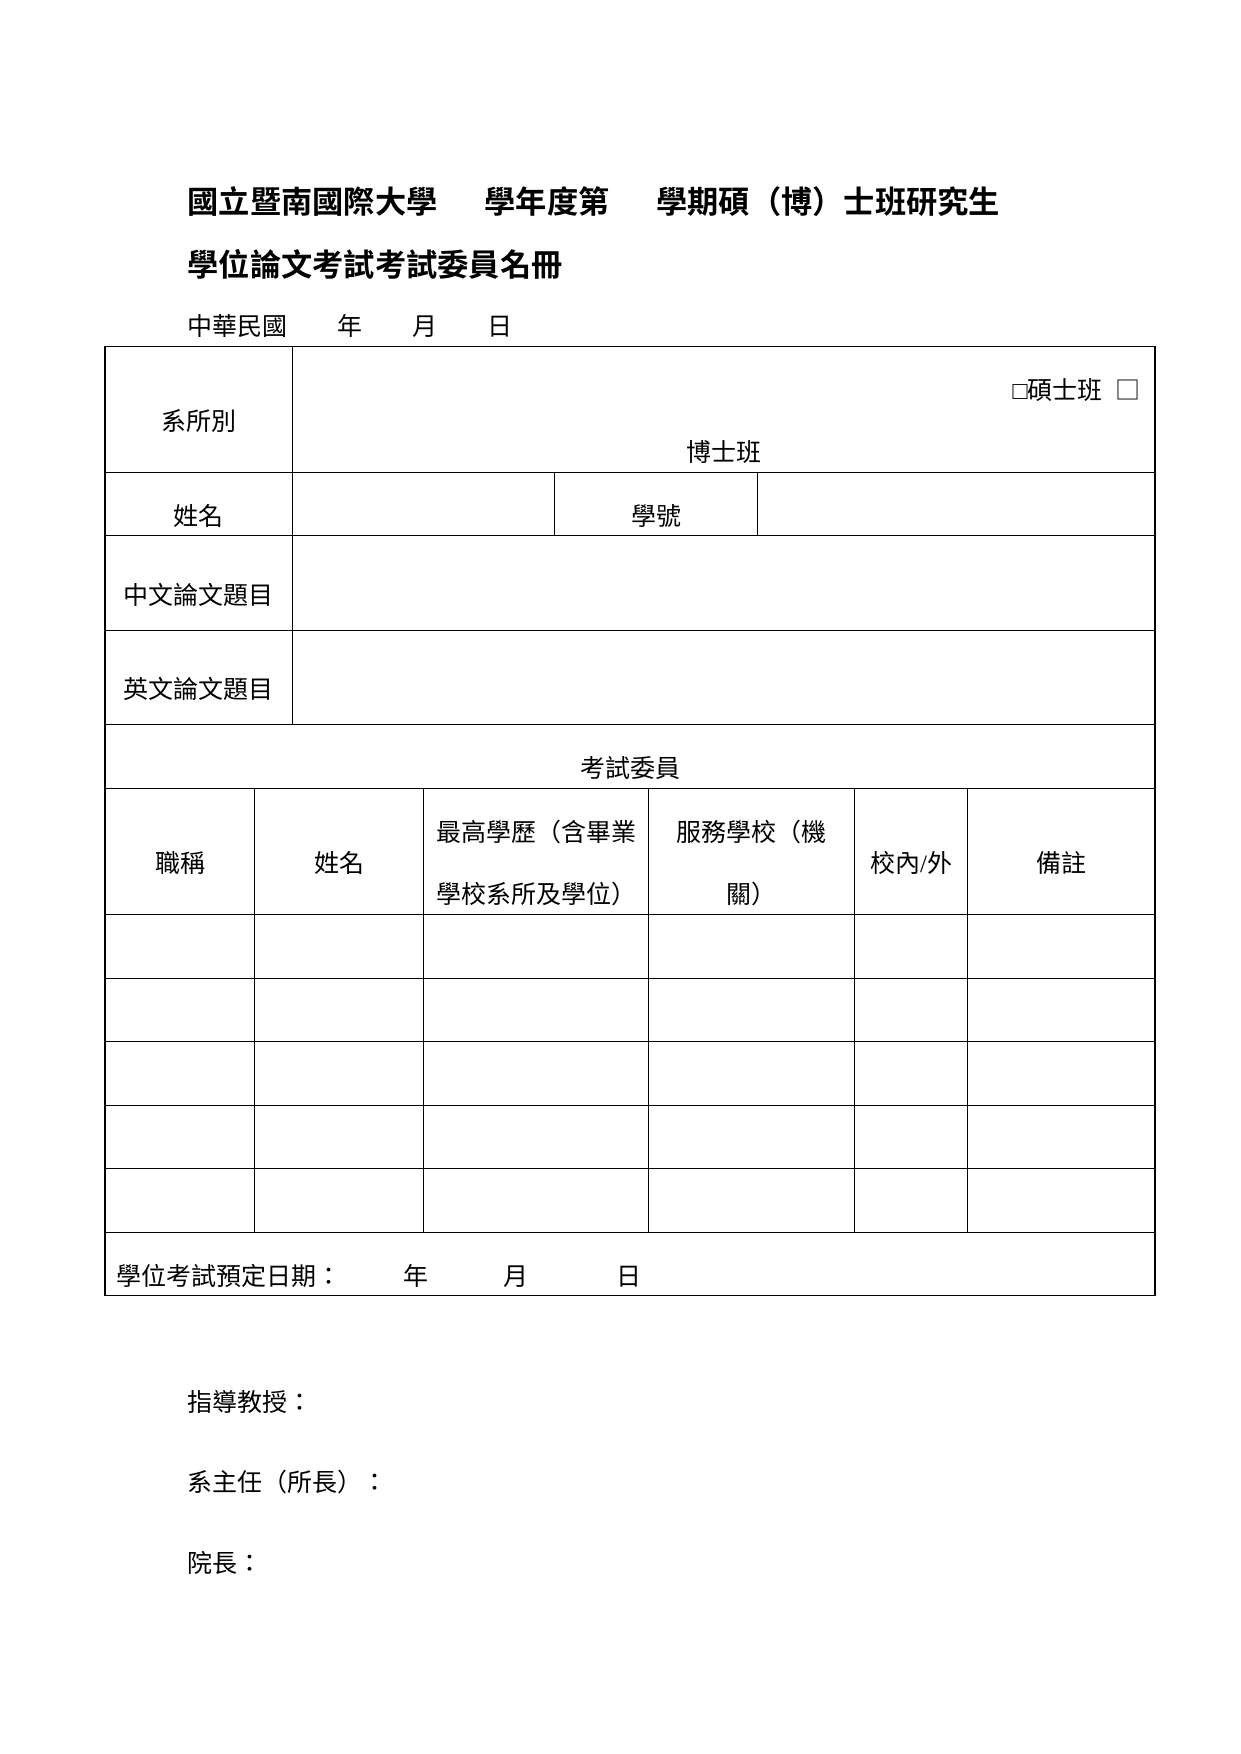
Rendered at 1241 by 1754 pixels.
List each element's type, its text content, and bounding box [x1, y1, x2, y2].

table_cell [855, 915, 967, 977]
table_cell [649, 1106, 854, 1168]
table_cell [424, 1106, 648, 1168]
table_cell [106, 1042, 254, 1104]
table_cell [968, 979, 1154, 1041]
table_cell 職稱 [106, 789, 254, 914]
text 國立暨南國際大學 學年度第 學期碩（博）士班研究生 [187, 158, 1053, 221]
table_cell [649, 1169, 854, 1232]
table_cell [968, 1169, 1154, 1232]
table_cell 姓名 [106, 473, 292, 535]
table_cell [255, 1042, 423, 1104]
table_cell [293, 536, 1154, 630]
table_cell 姓名 [255, 789, 423, 914]
table_cell [968, 915, 1154, 977]
table_cell [855, 1042, 967, 1104]
table_cell [255, 1169, 423, 1232]
text 中華民國 年 月 日 [187, 283, 1053, 346]
table_cell 備註 [968, 789, 1154, 914]
table_cell [968, 1106, 1154, 1168]
text 指導教授： [187, 1359, 1053, 1421]
table_cell [255, 1106, 423, 1168]
table_cell [649, 979, 854, 1041]
table_cell [855, 979, 967, 1041]
table_cell 英文論文題目 [106, 631, 292, 724]
table_cell [424, 979, 648, 1041]
table_cell 中文論文題目 [106, 536, 292, 630]
table_header 系所別 [106, 347, 292, 472]
text 學位論文考試考試委員名冊 [187, 221, 1053, 283]
table_cell [855, 1106, 967, 1168]
table_cell 學位考試預定日期： 年 月 日 [106, 1233, 1154, 1295]
table_cell [424, 1042, 648, 1104]
table_cell 最高學歷（含畢業學校系所及學位） [424, 789, 648, 914]
table_cell [293, 473, 554, 535]
table_cell [855, 1169, 967, 1232]
table_cell 學號 [555, 473, 757, 535]
table_cell [106, 1106, 254, 1168]
table_cell 校內/外 [855, 789, 967, 914]
table_cell [255, 915, 423, 977]
table_cell [968, 1042, 1154, 1104]
table_cell [106, 915, 254, 977]
table_cell [255, 979, 423, 1041]
table_header □碩士班 □博士班 [293, 347, 1154, 472]
table_cell [424, 915, 648, 977]
table_cell [424, 1169, 648, 1232]
table_cell [106, 1169, 254, 1232]
table_cell [649, 1042, 854, 1104]
text 院長： [187, 1520, 1053, 1582]
table_cell [758, 473, 1154, 535]
table_cell 考試委員 [106, 725, 1154, 788]
table_cell [293, 631, 1154, 724]
table_cell [649, 915, 854, 977]
table_cell 服務學校（機關） [649, 789, 854, 914]
text 系主任（所長）： [187, 1439, 1053, 1502]
table_cell [106, 979, 254, 1041]
